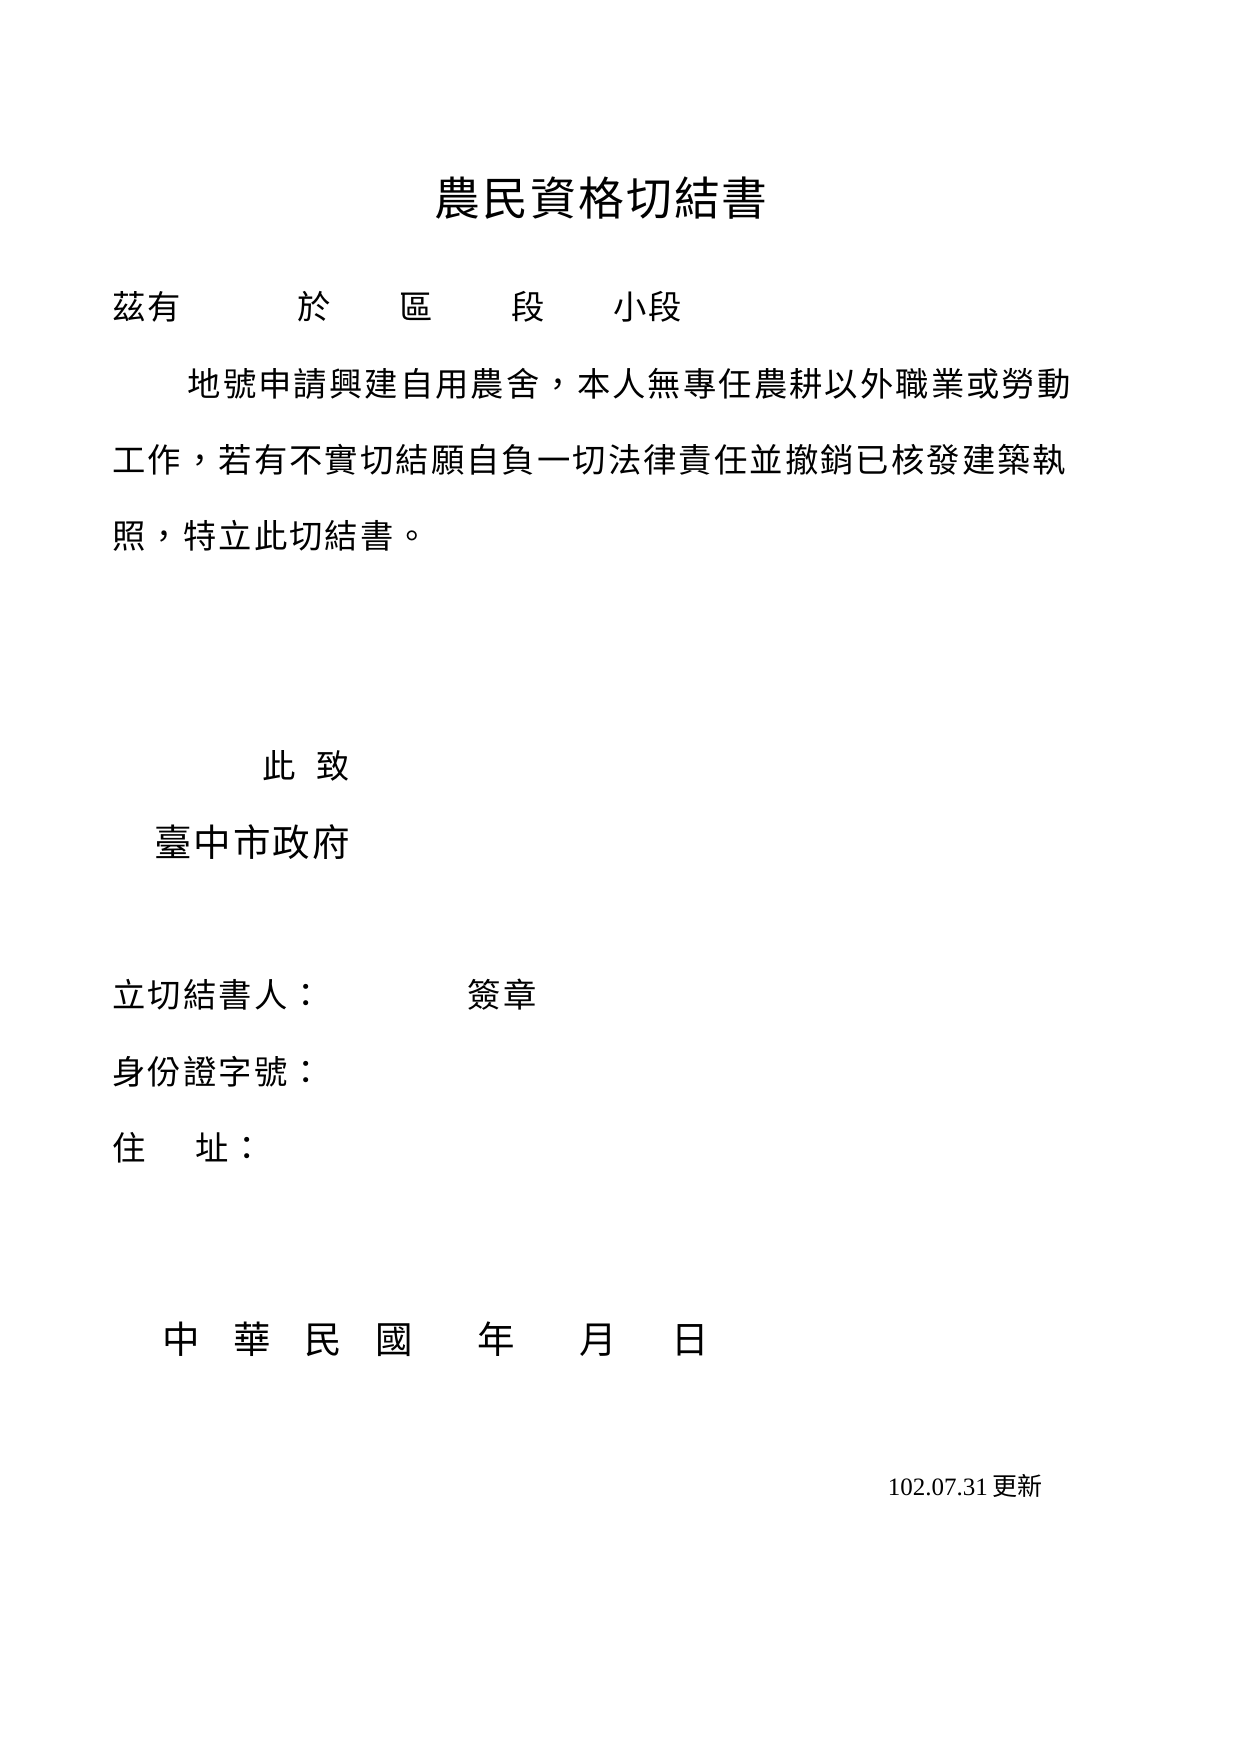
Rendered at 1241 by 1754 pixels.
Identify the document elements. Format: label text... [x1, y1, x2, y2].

text 地號申請興建自用農舍，本人無專任農耕以外職業或勞動工作，若有不實切結願自負一切法律責任並撤銷已核發建築執照，特立此切結書。 [112, 337, 1090, 566]
text 農民資格切結書 [112, 151, 1090, 227]
text 中 華 民 國 年 月 日 [162, 1292, 1090, 1369]
text 茲有 於 區 段 小段 [112, 260, 1090, 337]
text 身份證字號： [112, 1025, 1090, 1101]
text 臺中市政府 [112, 795, 1090, 872]
text 住 址： [112, 1101, 1090, 1178]
text 102.07.31更新 [888, 1466, 1071, 1503]
text 立切結書人： 簽章 [112, 948, 1090, 1025]
text 此 致 [112, 719, 1090, 795]
